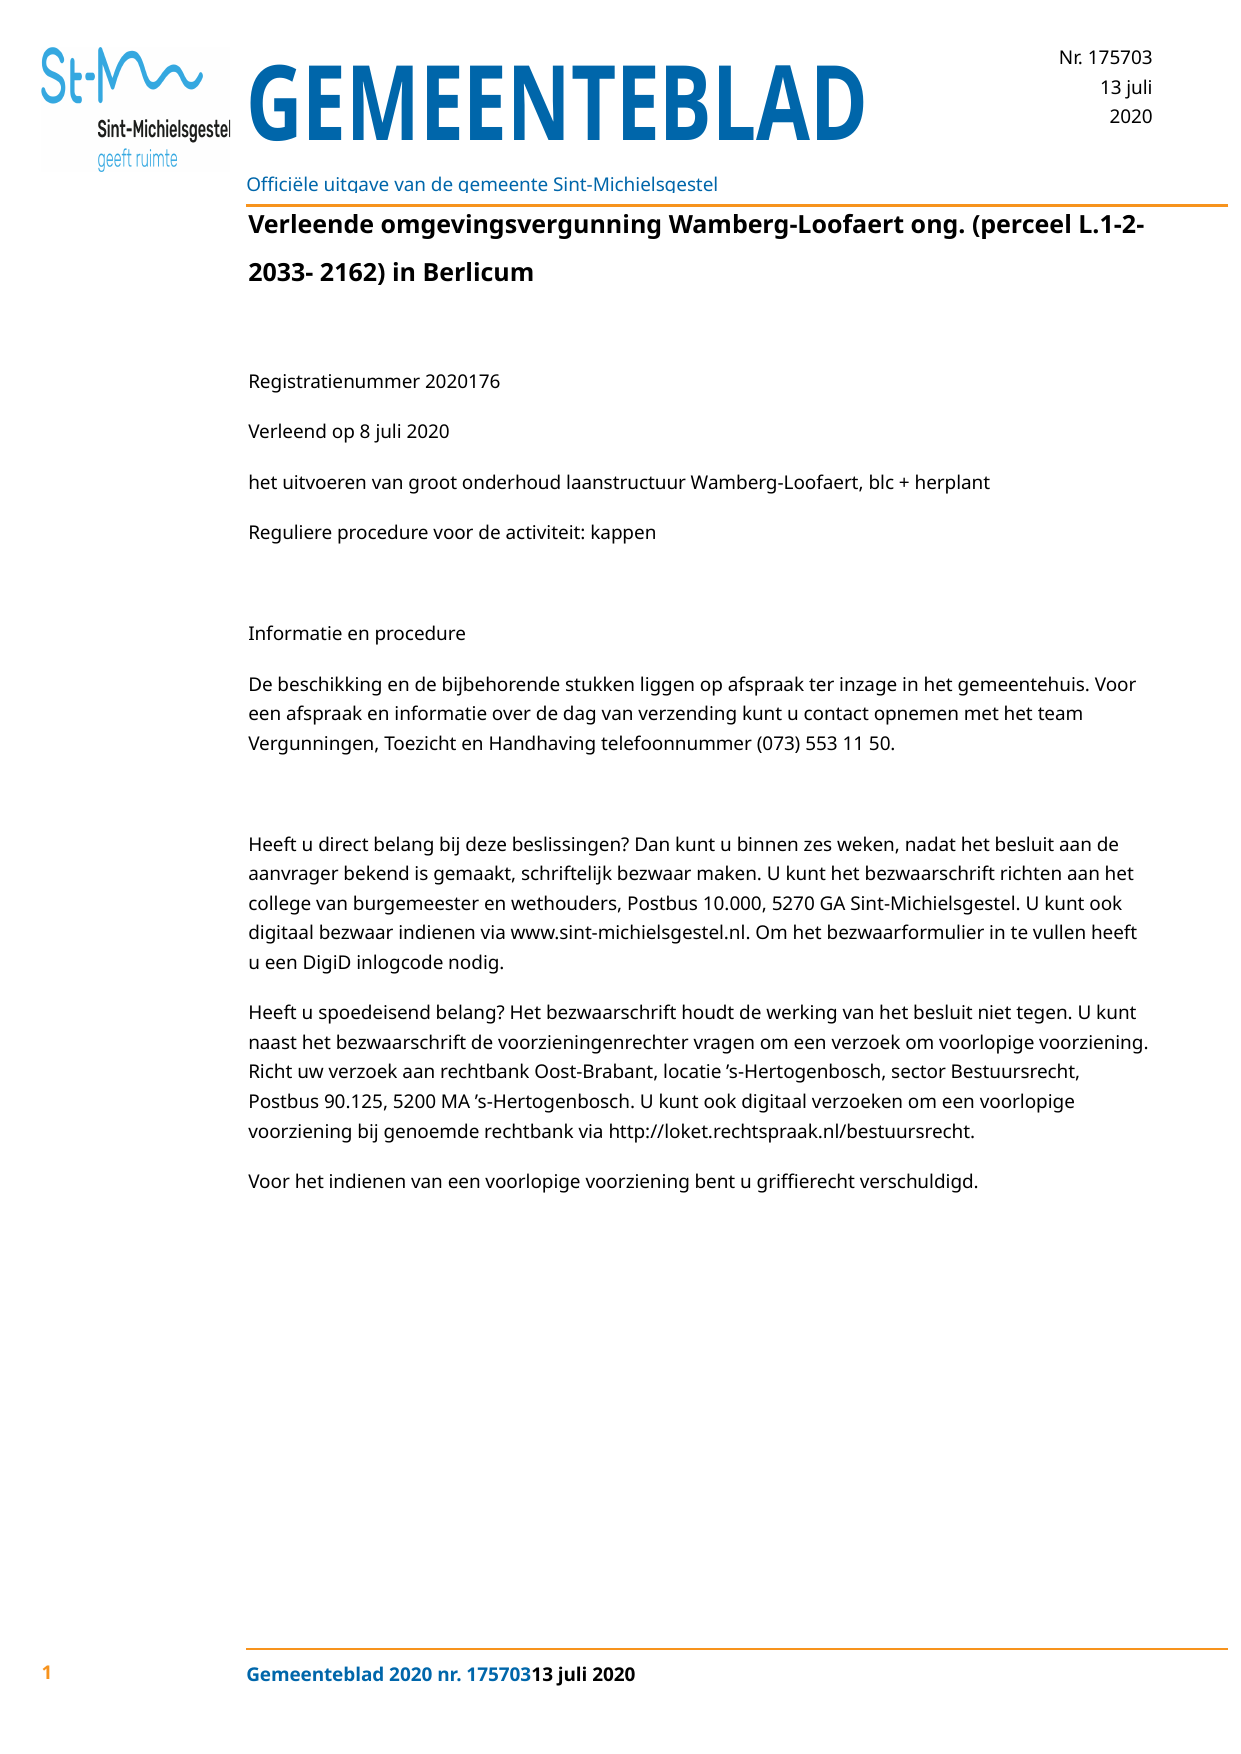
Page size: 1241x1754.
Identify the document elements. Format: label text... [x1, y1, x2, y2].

picture [41, 47, 231, 172]
text het uitvoeren van groot onderhoud laanstructuur Wamberg-Loofaert, blc + herplant [248, 469, 1152, 495]
text Verleend op 8 juli 2020 [248, 419, 1152, 444]
text Informatie en procedure [248, 620, 1152, 646]
text Heeft u direct belang bij deze beslissingen? Dan kunt u binnen zes weken, nadat het besluit aan de aanvrager bekend is gemaakt, schriftelijk bezwaar maken. U kunt het bezwaarschrift richten aan het college van burgemeester en wethouders, Postbus 10.000, 5270 GA Sint-Michielsgestel. U kunt ook digitaal bezwaar indienen via www.sint-michielsgestel.nl. Om het bezwaarformulier in te vullen heeft u een DigiD inlogcode nodig. [248, 831, 1152, 975]
text Voor het indienen van een voorlopige voorziening bent u griffierecht verschuldigd. [248, 1168, 1152, 1194]
text Heeft u spoedeisend belang? Het bezwaarschrift houdt de werking van het besluit niet tegen. U kunt naast het bezwaarschrift de voorzieningenrechter vragen om een verzoek om voorlopige voorziening. Richt uw verzoek aan rechtbank Oost-Brabant, locatie ’s-Hertogenbosch, sector Bestuursrecht, Postbus 90.125, 5200 MA ’s-Hertogenbosch. U kunt ook digitaal verzoeken om een voorlopige voorziening bij genoemde rechtbank via http://loket.rechtspraak.nl/bestuursrecht. [248, 999, 1152, 1144]
text Reguliere procedure voor de activiteit: kappen [248, 519, 1152, 545]
text Verleende omgevingsvergunning Wamberg-Loofaert ong. (perceel L.1-2-2033- 2162) in Berlicum [248, 207, 1152, 288]
text Registratienummer 2020176 [248, 368, 1152, 394]
text De beschikking en de bijbehorende stukken liggen op afspraak ter inzage in het gemeentehuis. Voor een afspraak en informatie over de dag van verzending kunt u contact opnemen met het team Vergunningen, Toezicht en Handhaving telefoonnummer (073) 553 11 50. [248, 671, 1152, 756]
